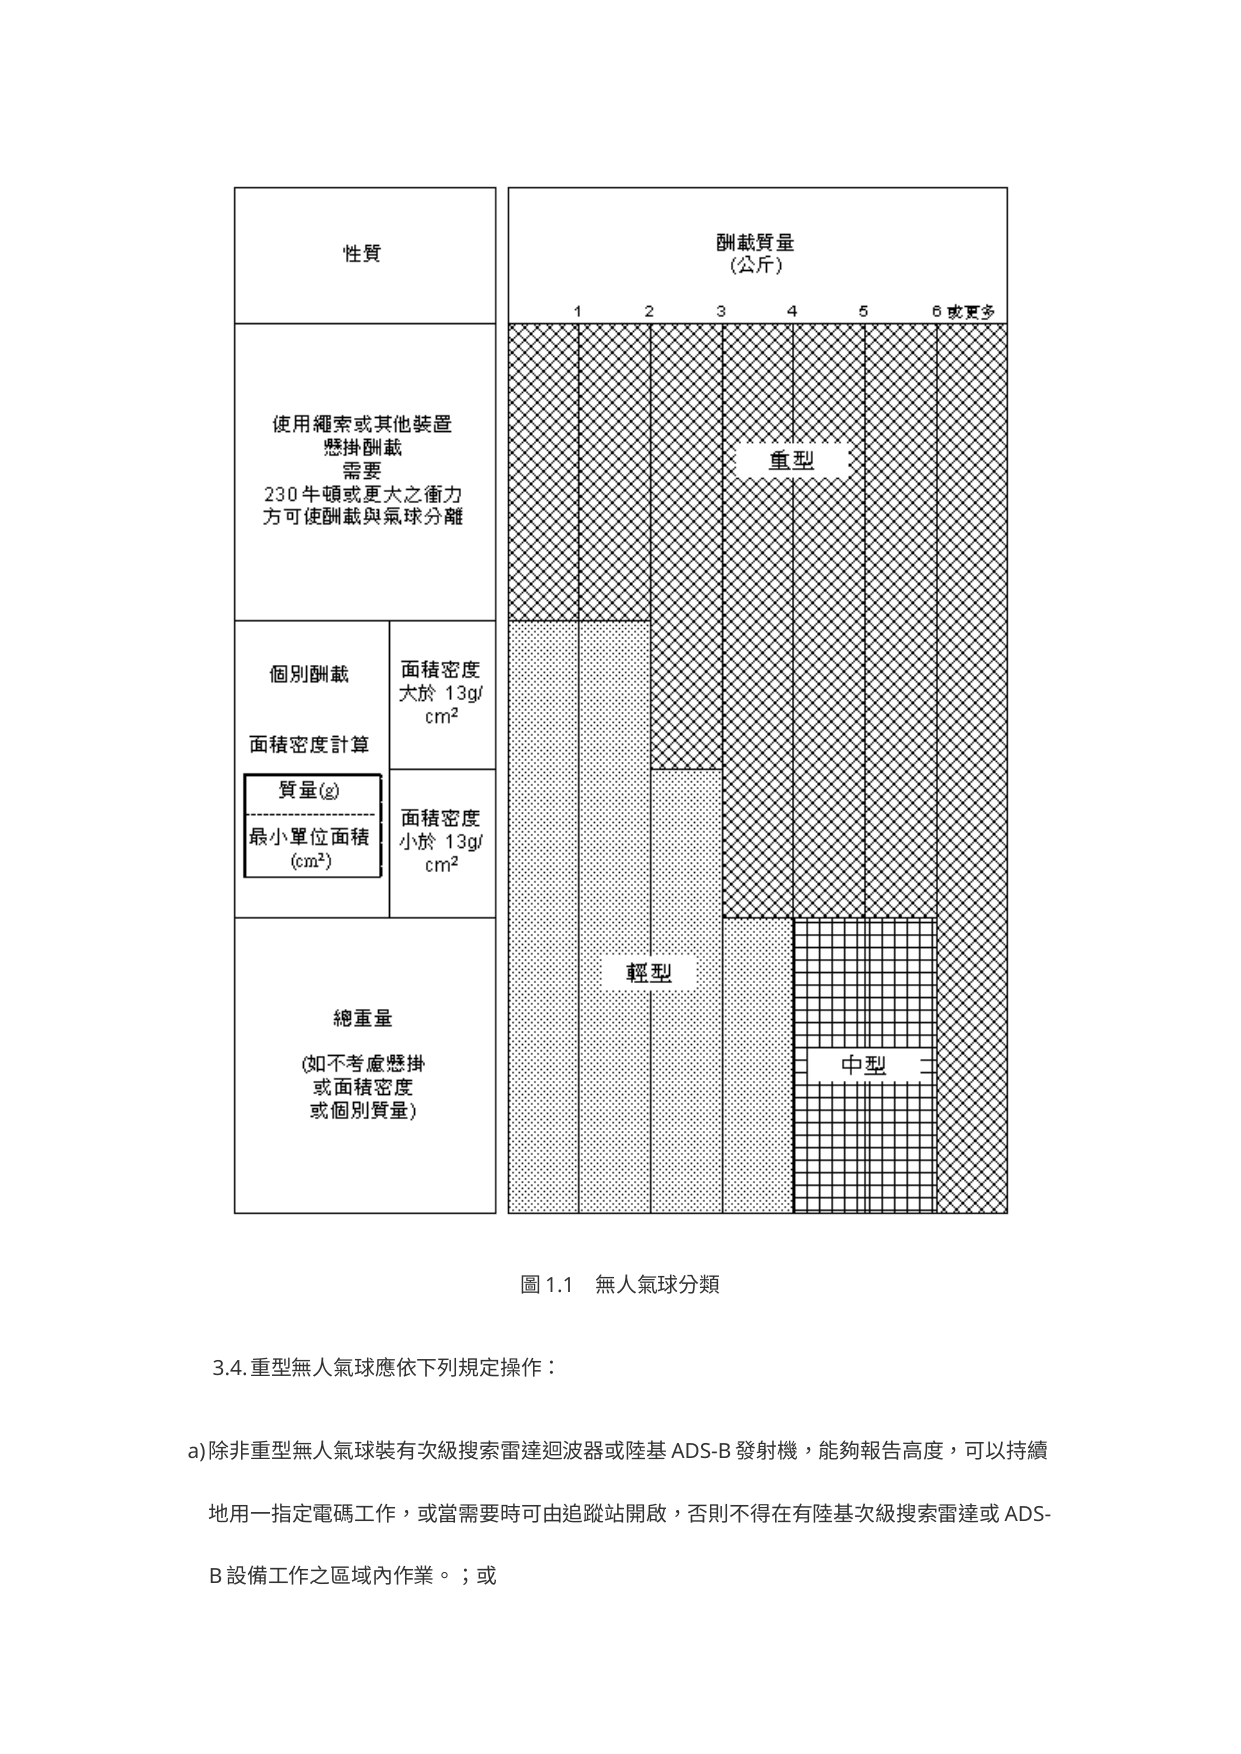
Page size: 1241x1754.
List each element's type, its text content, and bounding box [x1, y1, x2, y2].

text 3.4. 重型無人氣球應依下列規定操作： [212, 1325, 1053, 1387]
text a) 除非重型無人氣球裝有次級搜索雷達迴波器或陸基ADS-B發射機，能夠報告高度，可以持續地用一指定電碼工作，或當需要時可由追蹤站開啟，否則不得在有陸基次級搜索雷達或ADS-B設備工作之區域內作業。；或 [187, 1408, 1053, 1596]
text 圖1.1 無人氣球分類 [187, 1242, 1053, 1304]
